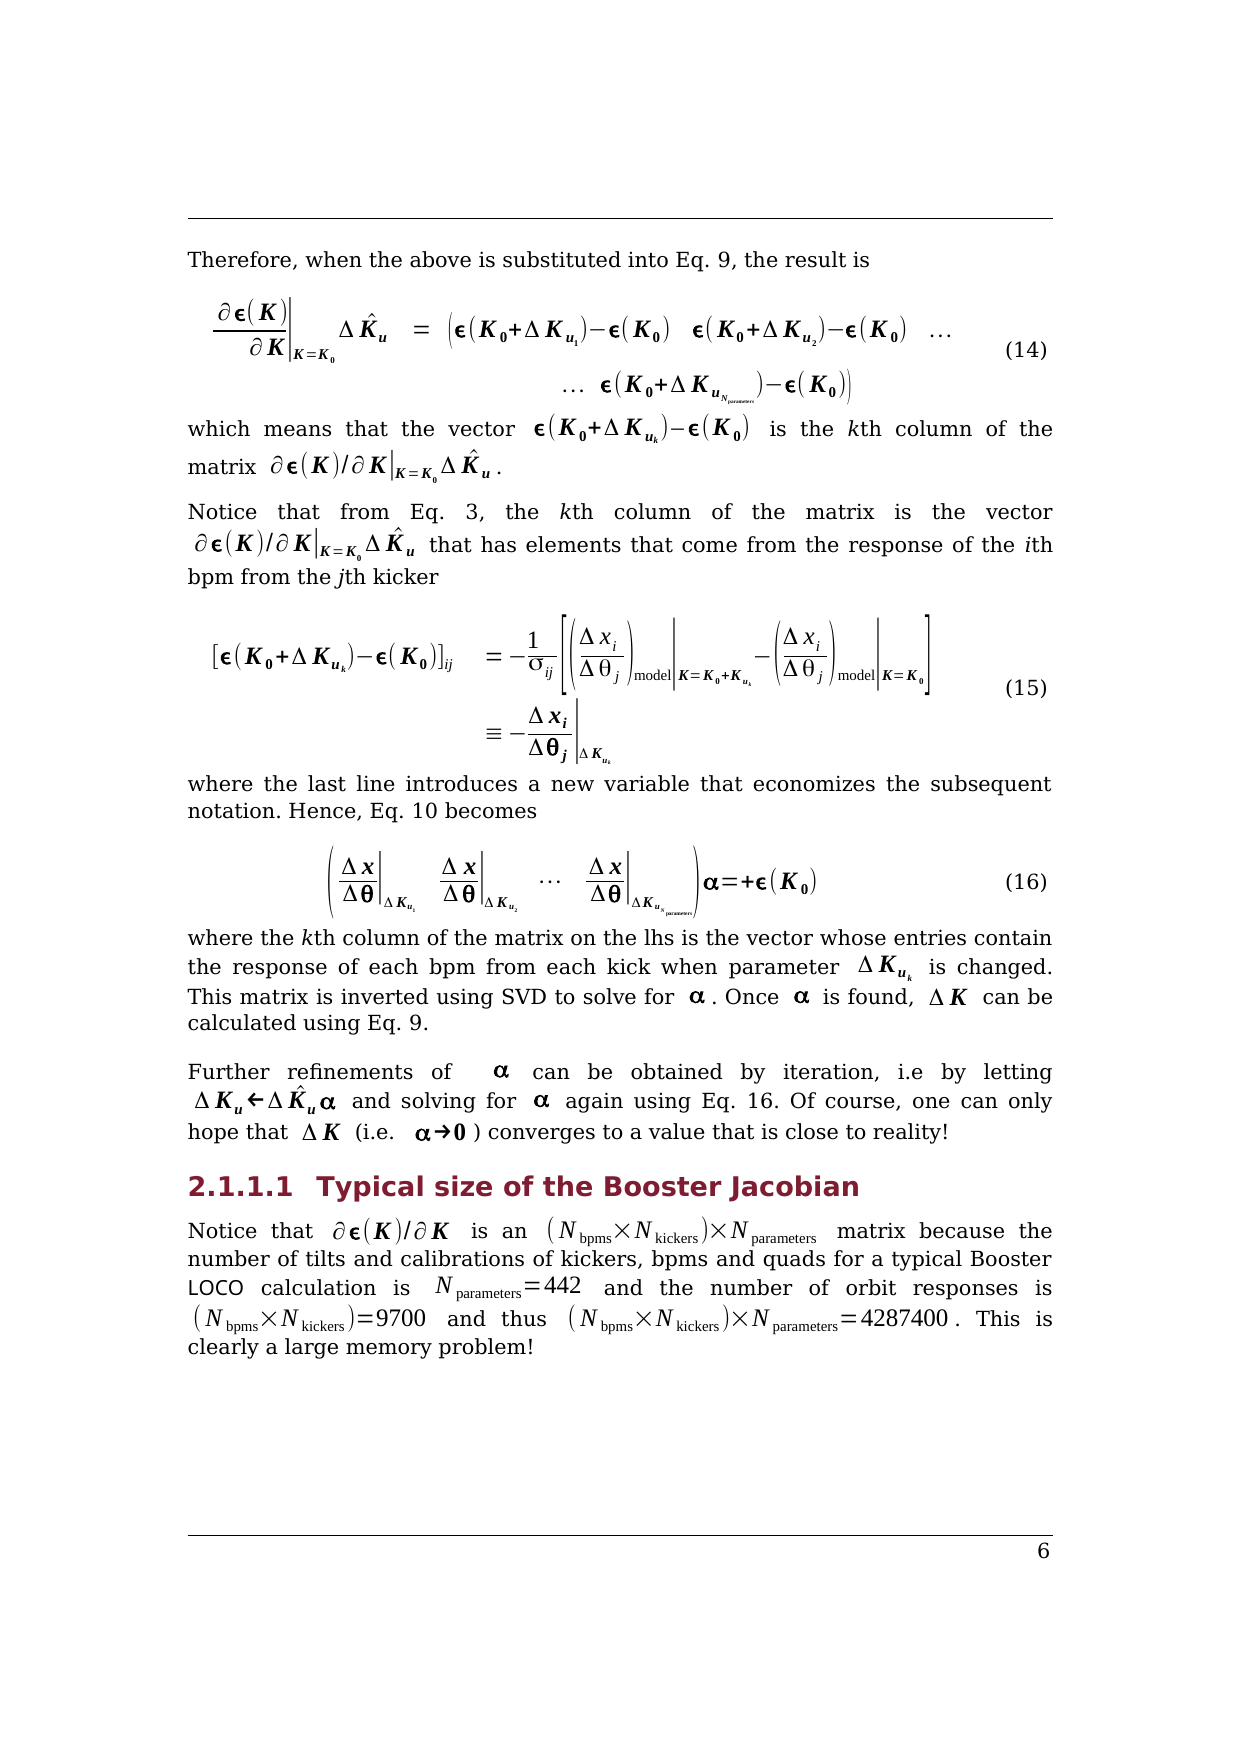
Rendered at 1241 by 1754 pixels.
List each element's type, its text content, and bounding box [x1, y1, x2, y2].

text Notice that is an matrix because the number of tilts and calibrations of kickers, bpms and quads for a typical Booster LOCO calculation is and the number of orbit responses is and thus . This is clearly a large memory problem! [187, 1215, 1053, 1359]
text where the kth column of the matrix on the lhs is the vector whose entries contain the response of each bpm from each kick when parameter is changed. This matrix is inverted using SVD to solve for . Once is found, can be calculated using Eq. 9. [187, 926, 1053, 1036]
text Notice that from Eq. 3, the kth column of the matrix is the vector that has elements that come from the response of the ith bpm from the jth kicker [187, 500, 1053, 590]
text which means that the vector is the kth column of the matrix . [187, 412, 1053, 485]
table_header [188, 838, 957, 926]
table_header (14) [957, 288, 1053, 412]
table_header [188, 288, 957, 412]
subtitle Typical size of the Booster Jacobian [187, 1171, 1053, 1202]
text Further refinements of can be obtained by iteration, i.e by letting and solving for again using Eq. 16. Of course, one can only hope that (i.e. ) converges to a value that is close to reality! [187, 1060, 1053, 1146]
table_header [188, 605, 957, 772]
text where the last line introduces a new variable that economizes the subsequent notation. Hence, Eq. 10 becomes [187, 772, 1053, 823]
table_header (16) [957, 838, 1053, 926]
text Therefore, when the above is substituted into Eq. 9, the result is [187, 248, 1053, 273]
table_header (15) [957, 605, 1053, 772]
